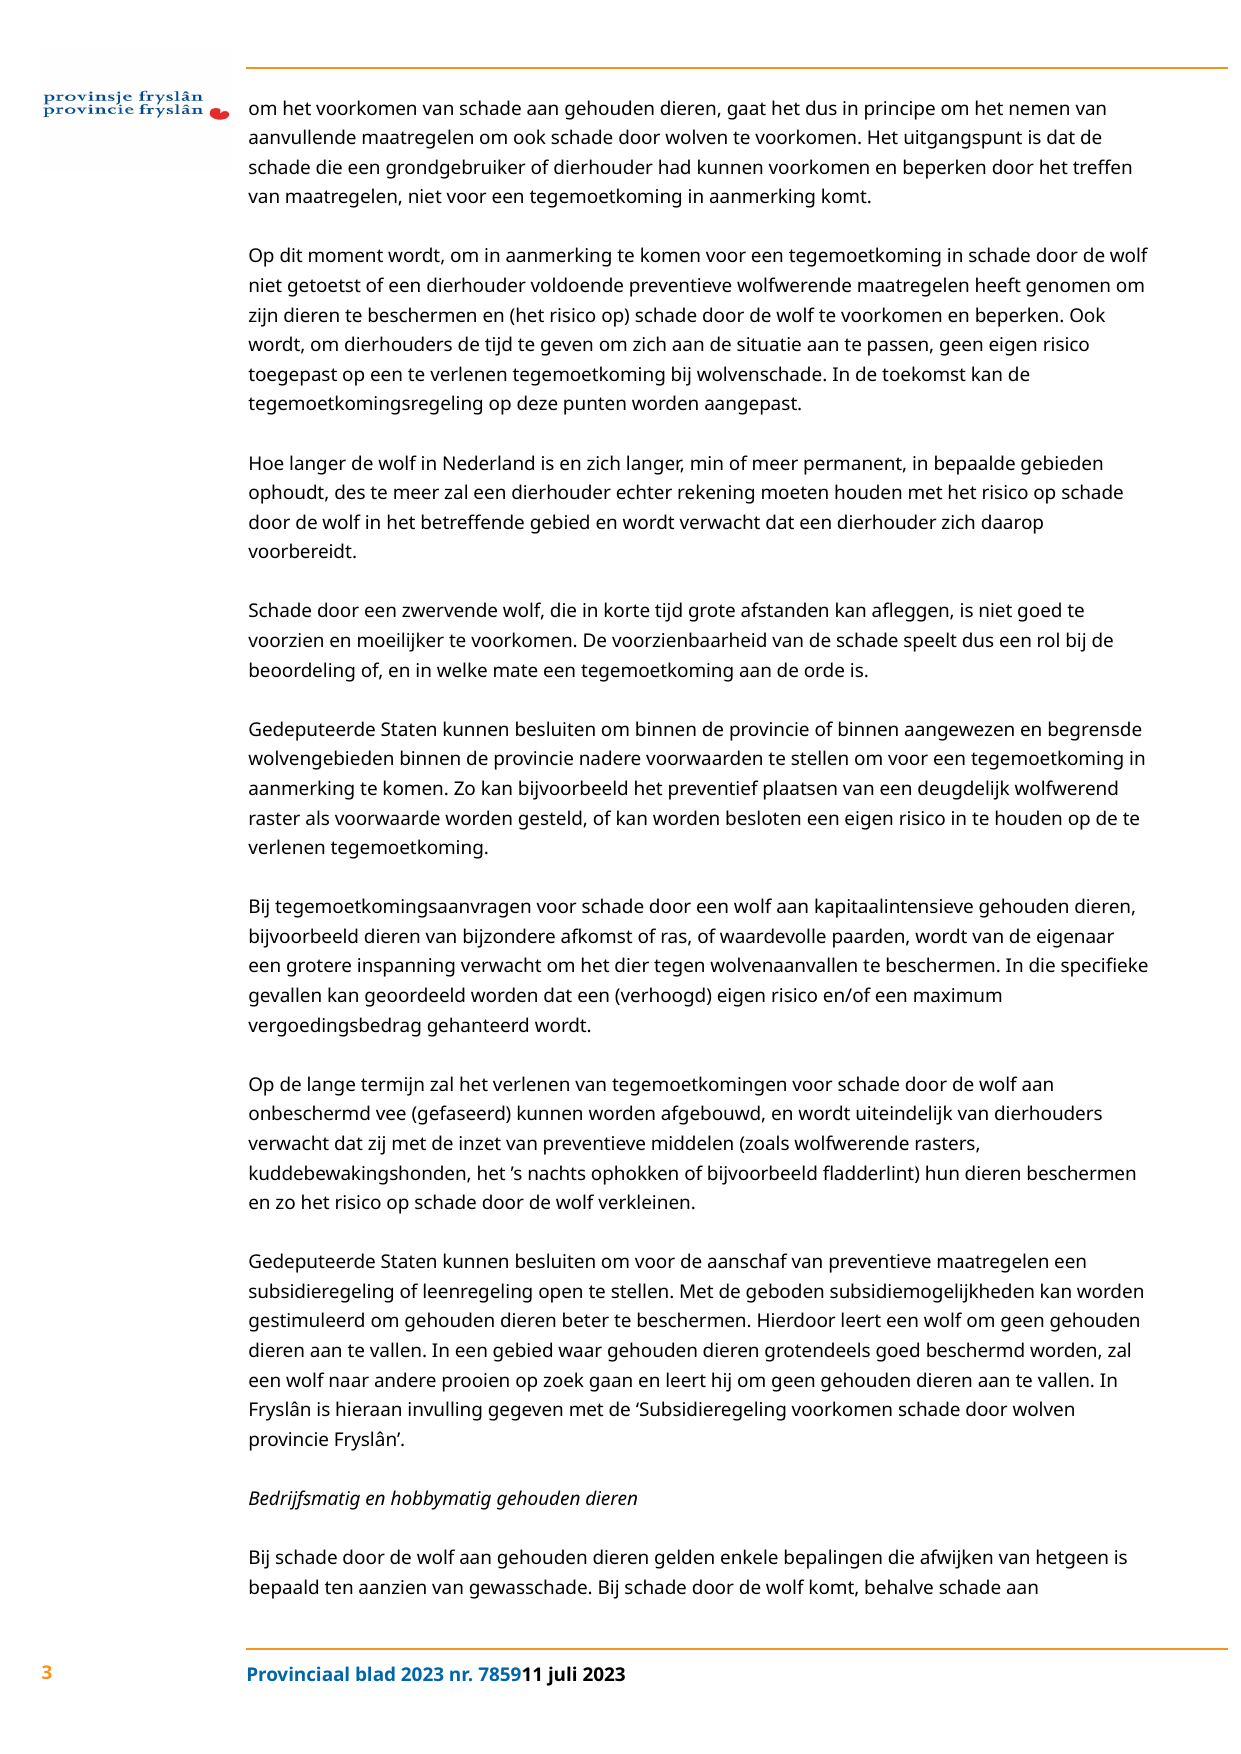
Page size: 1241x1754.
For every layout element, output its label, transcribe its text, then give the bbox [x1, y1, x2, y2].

text Hoe langer de wolf in Nederland is en zich langer, min of meer permanent, in bepaalde gebieden ophoudt, des te meer zal een dierhouder echter rekening moeten houden met het risico op schade door de wolf in het betreffende gebied en wordt verwacht dat een dierhouder zich daarop voorbereidt. [248, 450, 1152, 564]
text Bij schade door de wolf aan gehouden dieren gelden enkele bepalingen die afwijken van hetgeen is bepaald ten aanzien van gewasschade. Bij schade door de wolf komt, behalve schade aan [248, 1544, 1152, 1600]
text Gedeputeerde Staten kunnen besluiten om binnen de provincie of binnen aangewezen en begrensde wolvengebieden binnen de provincie nadere voorwaarden te stellen om voor een tegemoetkoming in aanmerking te komen. Zo kan bijvoorbeeld het preventief plaatsen van een deugdelijk wolfwerend raster als voorwaarde worden gesteld, of kan worden besloten een eigen risico in te houden op de te verlenen tegemoetkoming. [248, 716, 1152, 860]
text Schade door een zwervende wolf, die in korte tijd grote afstanden kan afleggen, is niet goed te voorzien en moeilijker te voorkomen. De voorzienbaarheid van de schade speelt dus een rol bij de beoordeling of, en in welke mate een tegemoetkoming aan de orde is. [248, 598, 1152, 683]
text Gedeputeerde Staten kunnen besluiten om voor de aanschaf van preventieve maatregelen een subsidieregeling of leenregeling open te stellen. Met de geboden subsidiemogelijkheden kan worden gestimuleerd om gehouden dieren beter te beschermen. Hierdoor leert een wolf om geen gehouden dieren aan te vallen. In een gebied waar gehouden dieren grotendeels goed beschermd worden, zal een wolf naar andere prooien op zoek gaan en leert hij om geen gehouden dieren aan te vallen. In Fryslân is hieraan invulling gegeven met de ‘Subsidieregeling voorkomen schade door wolven provincie Fryslân’. [248, 1248, 1152, 1452]
text Bedrijfsmatig en hobbymatig gehouden dieren [248, 1485, 1152, 1511]
text Bij tegemoetkomingsaanvragen voor schade door een wolf aan kapitaalintensieve gehouden dieren, bijvoorbeeld dieren van bijzondere afkomst of ras, of waardevolle paarden, wordt van de eigenaar een grotere inspanning verwacht om het dier tegen wolvenaanvallen te beschermen. In die specifieke gevallen kan geoordeeld worden dat een (verhoogd) eigen risico en/of een maximum vergoedingsbedrag gehanteerd wordt. [248, 893, 1152, 1038]
text Op dit moment wordt, om in aanmerking te komen voor een tegemoetkoming in schade door de wolf niet getoetst of een dierhouder voldoende preventieve wolfwerende maatregelen heeft genomen om zijn dieren te beschermen en (het risico op) schade door de wolf te voorkomen en beperken. Ook wordt, om dierhouders de tijd te geven om zich aan de situatie aan te passen, geen eigen risico toegepast op een te verlenen tegemoetkoming bij wolvenschade. In de toekomst kan de tegemoetkomingsregeling op deze punten worden aangepast. [248, 243, 1152, 416]
text om het voorkomen van schade aan gehouden dieren, gaat het dus in principe om het nemen van aanvullende maatregelen om ook schade door wolven te voorkomen. Het uitgangspunt is dat de schade die een grondgebruiker of dierhouder had kunnen voorkomen en beperken door het treffen van maatregelen, niet voor een tegemoetkoming in aanmerking komt. [248, 95, 1152, 209]
picture [41, 47, 231, 172]
text Op de lange termijn zal het verlenen van tegemoetkomingen voor schade door de wolf aan onbeschermd vee (gefaseerd) kunnen worden afgebouwd, en wordt uiteindelijk van dierhouders verwacht dat zij met de inzet van preventieve middelen (zoals wolfwerende rasters, kuddebewakingshonden, het ’s nachts ophokken of bijvoorbeeld fladderlint) hun dieren beschermen en zo het risico op schade door de wolf verkleinen. [248, 1071, 1152, 1215]
